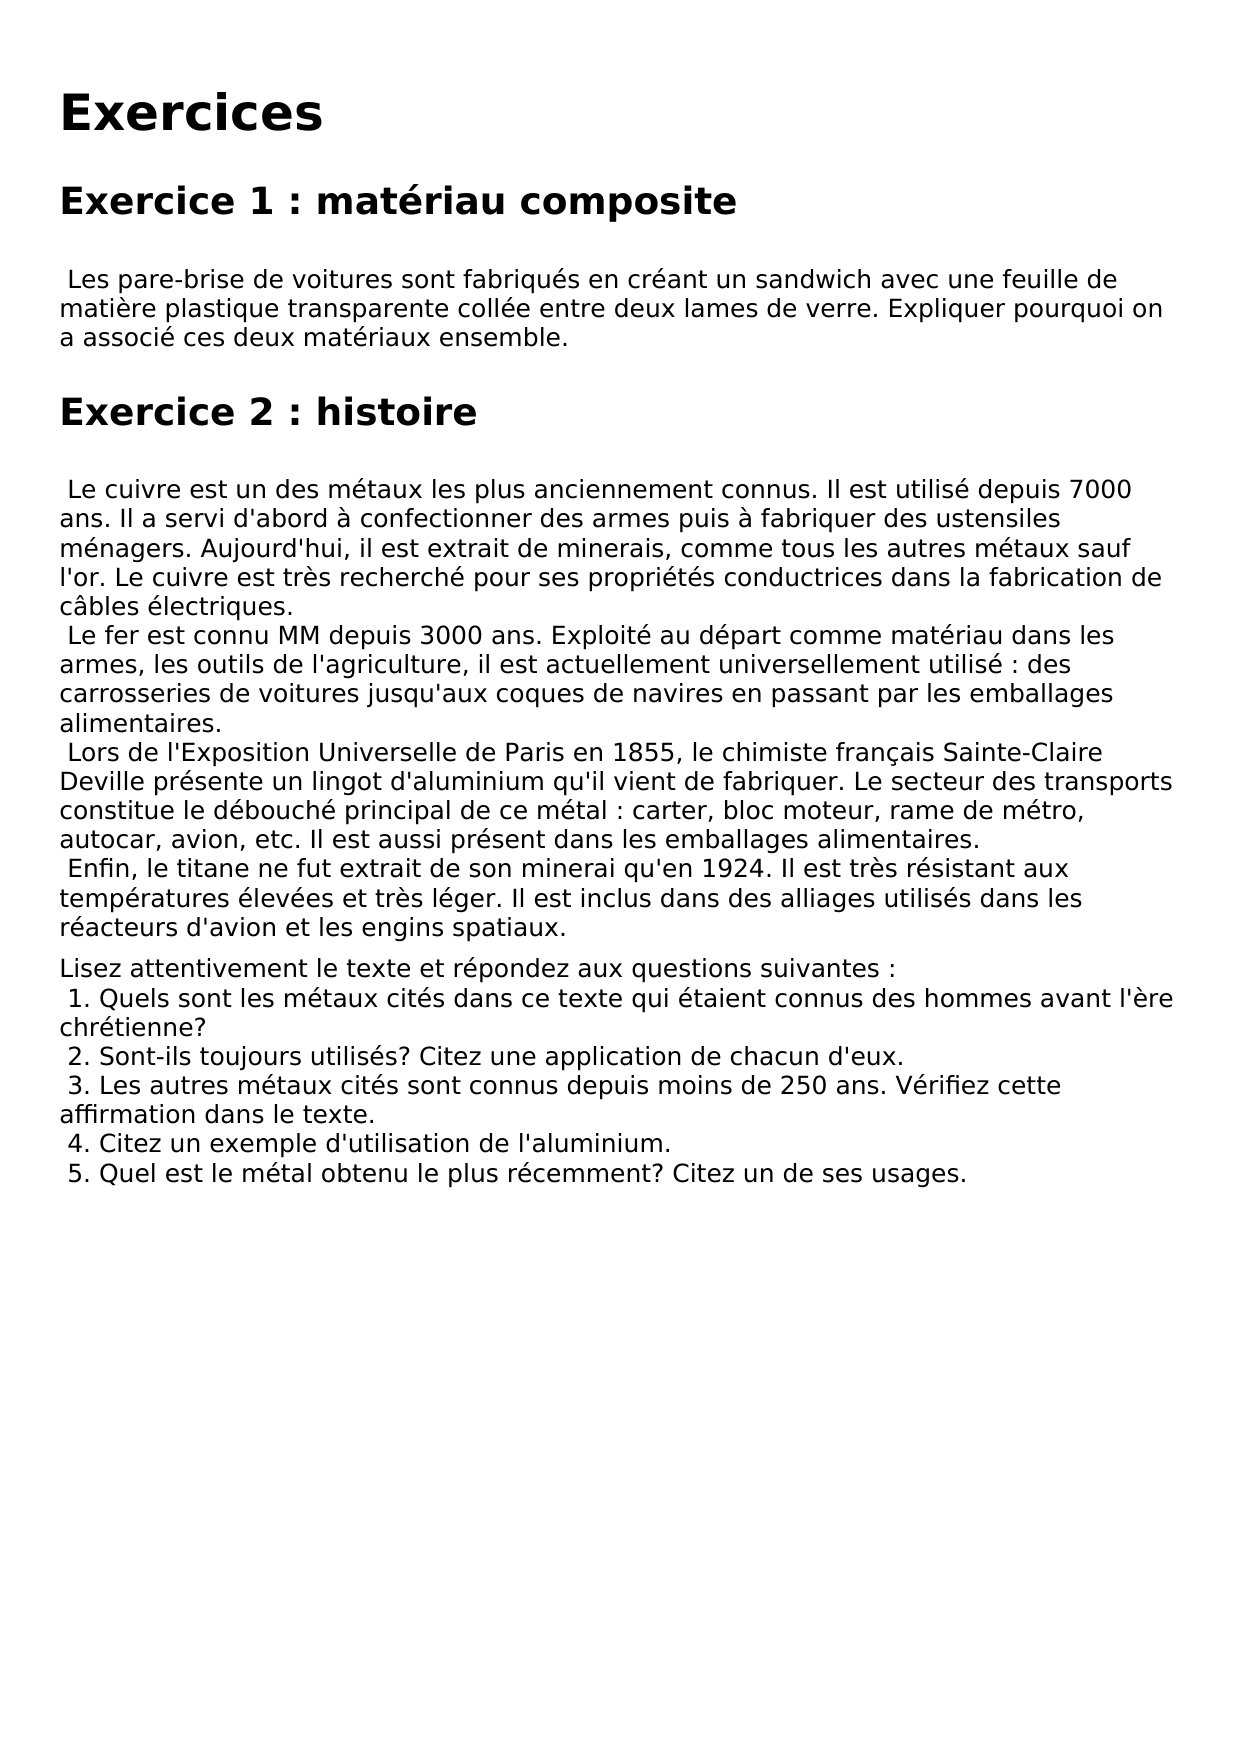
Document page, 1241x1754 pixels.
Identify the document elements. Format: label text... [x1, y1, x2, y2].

text Les pare-brise de voitures sont fabriqués en créant un sandwich avec une feuille de matière plastique transparente collée entre deux lames de verre. Expliquer pourquoi on a associé ces deux matériaux ensemble. [59, 236, 1181, 353]
text Le cuivre est un des métaux les plus anciennement connus. Il est utilisé depuis 7000 ans. Il a servi d'abord à confectionner des armes puis à fabriquer des ustensiles ménagers. Aujourd'hui, il est extrait de minerais, comme tous les autres métaux sauf l'or. Le cuivre est très recherché pour ses propriétés conductrices dans la fabrication de câbles électriques. Le fer est connu MM depuis 3000 ans. Exploité au départ comme matériau dans les armes, les outils de l'agriculture, il est actuellement universellement utilisé : des carrosseries de voitures jusqu'aux coques de navires en passant par les emballages alimentaires. Lors de l'Exposition Universelle de Paris en 1855, le chimiste français Sainte-Claire Deville présente un lingot d'aluminium qu'il vient de fabriquer. Le secteur des transports constitue le débouché principal de ce métal : carter, bloc moteur, rame de métro, autocar, avion, etc. Il est aussi présent dans les emballages alimentaires. Enfin, le titane ne fut extrait de son minerai qu'en 1924. Il est très résistant aux températures élevées et très léger. Il est inclus dans des alliages utilisés dans les réacteurs d'avion et les engins spatiaux. [59, 446, 1181, 942]
subtitle Exercices [59, 84, 1181, 142]
text Lisez attentivement le texte et répondez aux questions suivantes : 1. Quels sont les métaux cités dans ce texte qui étaient connus des hommes avant l'ère chrétienne? 2. Sont-ils toujours utilisés? Citez une application de chacun d'eux. 3. Les autres métaux cités sont connus depuis moins de 250 ans. Vérifiez cette affirmation dans le texte. 4. Citez un exemple d'utilisation de l'aluminium. 5. Quel est le métal obtenu le plus récemment? Citez un de ses usages. [59, 954, 1181, 1188]
subtitle Exercice 1 : matériau composite [59, 180, 1181, 223]
subtitle Exercice 2 : histoire [59, 390, 1181, 434]
